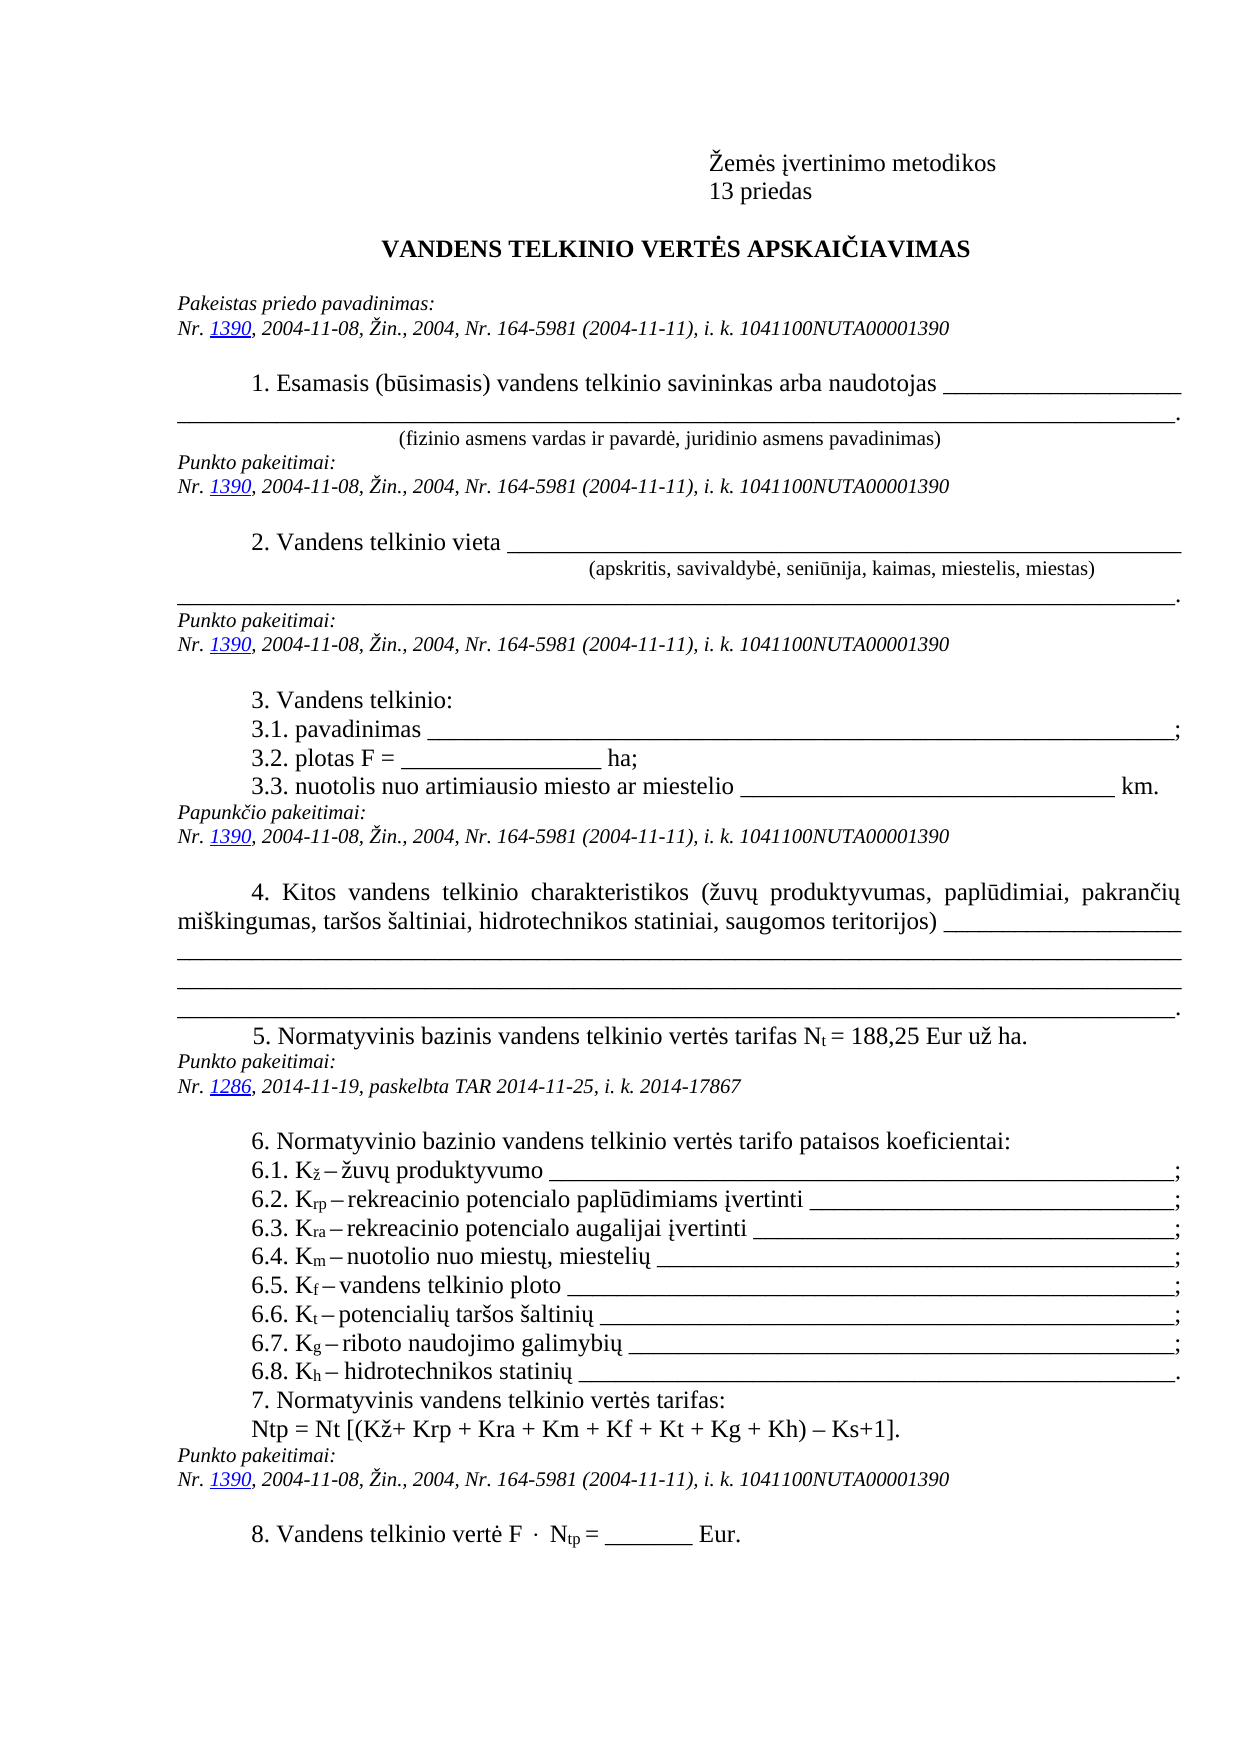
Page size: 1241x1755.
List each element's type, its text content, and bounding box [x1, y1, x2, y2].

text VANDENS TELKINIO VERTĖS APSKAIČIAVIMAS [177, 234, 1181, 263]
text (fizinio asmens vardas ir pavardė, juridinio asmens pavadinimas) [177, 426, 1181, 450]
text 3.1. pavadinimas ; [177, 714, 1181, 743]
text Žemės įvertinimo metodikos [709, 148, 1181, 176]
text Punkto pakeitimai: [177, 608, 1181, 632]
text . [177, 397, 1181, 426]
text 6.4. Km – nuotolio nuo miestų, miestelių ; [177, 1241, 1181, 1270]
text Nr. 1390, 2004-11-08, Žin., 2004, Nr. 164-5981 (2004-11-11), i. k. 1041100NUTA00001390 [177, 1467, 1181, 1491]
text 6.8. Kh – hidrotechnikos statinių . [177, 1356, 1181, 1385]
text 13 priedas [177, 176, 1181, 205]
text Ntp = Nt [(Kž+ Krp + Kra + Km + Kf + Kt + Kg + Kh) – Ks+1]. [177, 1414, 1181, 1443]
text 3.2. plotas F = ________________ ha; [177, 743, 1181, 771]
text . [177, 579, 1181, 608]
text 3.3. nuotolis nuo artimiausio miesto ar miestelio km. [177, 771, 1181, 800]
text 6.3. Kra – rekreacinio potencialo augalijai įvertinti ; [177, 1213, 1181, 1241]
text Nr. 1390, 2004-11-08, Žin., 2004, Nr. 164-5981 (2004-11-11), i. k. 1041100NUTA00001390 [177, 315, 1181, 339]
text 6.5. Kf – vandens telkinio ploto ; [177, 1270, 1181, 1299]
text Nr. 1390, 2004-11-08, Žin., 2004, Nr. 164-5981 (2004-11-11), i. k. 1041100NUTA00001390 [177, 632, 1181, 656]
text Nr. 1286, 2014-11-19, paskelbta TAR 2014-11-25, i. k. 2014-17867 [177, 1073, 1181, 1098]
text Nr. 1390, 2004-11-08, Žin., 2004, Nr. 164-5981 (2004-11-11), i. k. 1041100NUTA00001390 [177, 824, 1181, 848]
text 5. Normatyvinis bazinis vandens telkinio vertės tarifas Nt = 188,25 Eur už ha. [177, 1021, 1181, 1049]
text 2. Vandens telkinio vieta [177, 527, 1181, 555]
text 7. Normatyvinis vandens telkinio vertės tarifas: [177, 1385, 1181, 1414]
text Papunkčio pakeitimai: [177, 800, 1181, 824]
text 4. Kitos vandens telkinio charakteristikos (žuvų produktyvumas, paplūdimiai, pakrančių miškingumas, taršos šaltiniai, hidrotechnikos statiniai, saugomos teritorijos) [177, 877, 1181, 934]
text Pakeistas priedo pavadinimas: [177, 291, 1181, 315]
text 3. Vandens telkinio: [177, 685, 1181, 714]
text 1. Esamasis (būsimasis) vandens telkinio savininkas arba naudotojas [177, 368, 1181, 397]
text 6. Normatyvinio bazinio vandens telkinio vertės tarifo pataisos koeficientai: [177, 1126, 1181, 1155]
text . [177, 992, 1181, 1021]
text (apskritis, savivaldybė, seniūnija, kaimas, miestelis, miestas) [177, 555, 1181, 579]
text Punkto pakeitimai: [177, 1049, 1181, 1073]
text 8. Vandens telkinio vertė F  Ntp = _______ Eur. [177, 1519, 1181, 1548]
text 6.7. Kg – riboto naudojimo galimybių ; [177, 1328, 1181, 1356]
text Punkto pakeitimai: [177, 450, 1181, 474]
text Nr. 1390, 2004-11-08, Žin., 2004, Nr. 164-5981 (2004-11-11), i. k. 1041100NUTA00001390 [177, 474, 1181, 498]
text 6.2. Krp – rekreacinio potencialo paplūdimiams įvertinti ; [177, 1184, 1181, 1213]
text Punkto pakeitimai: [177, 1443, 1181, 1467]
text 6.6. Kt – potencialių taršos šaltinių ; [177, 1299, 1181, 1328]
text 6.1. Kž – žuvų produktyvumo ; [177, 1155, 1181, 1184]
